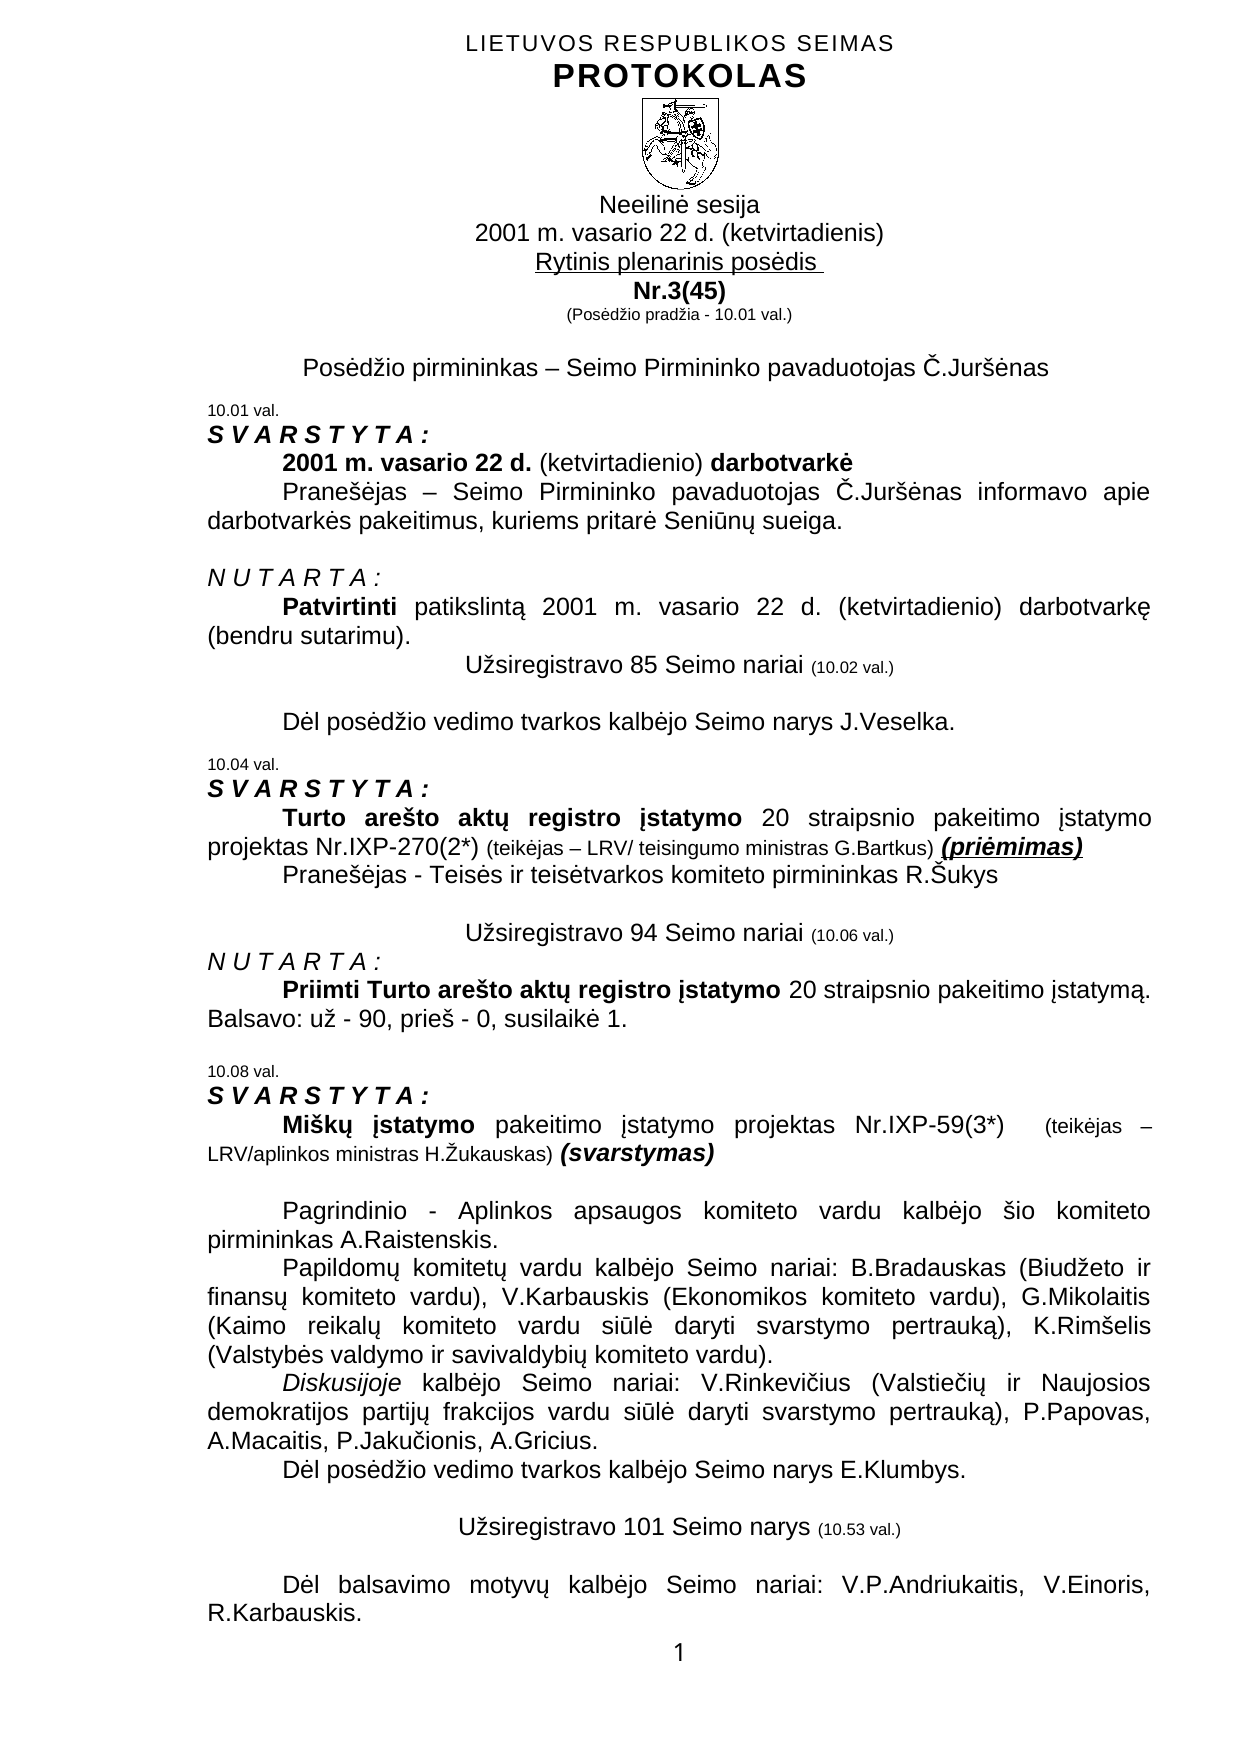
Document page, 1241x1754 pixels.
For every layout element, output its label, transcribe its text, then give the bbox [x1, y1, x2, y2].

text S V A R S T Y T A : [207, 1081, 1152, 1109]
text S V A R S T Y T A : [207, 774, 1152, 803]
text Pagrindinio - Aplinkos apsaugos komiteto vardu kalbėjo šio komiteto pirmininkas A.Raistenskis. [207, 1196, 1152, 1253]
text 2001 m. vasario 22 d. (ketvirtadienis) [207, 218, 1152, 247]
text 10.08 val. [207, 1062, 1152, 1081]
text N U T A R T A : [207, 563, 1152, 592]
text Neeilinė sesija [207, 95, 1152, 218]
text Dėl posėdžio vedimo tvarkos kalbėjo Seimo narys J.Veselka. [207, 707, 1152, 736]
text 10.04 val. [207, 755, 1152, 774]
text Pranešėjas – Seimo Pirmininko pavaduotojas Č.Juršėnas informavo apie darbotvarkės pakeitimus, kuriems pritarė Seniūnų sueiga. [207, 477, 1152, 534]
text N U T A R T A : [207, 947, 1152, 975]
text Patvirtinti patikslintą 2001 m. vasario 22 d. (ketvirtadienio) darbotvarkę (bendru sutarimu). [207, 592, 1152, 649]
text Papildomų komitetų vardu kalbėjo Seimo nariai: B.Bradauskas (Biudžeto ir finansų komiteto vardu), V.Karbauskis (Ekonomikos komiteto vardu), G.Mikolaitis (Kaimo reikalų komiteto vardu siūlė daryti svarstymo pertrauką), K.Rimšelis (Valstybės valdymo ir savivaldybių komiteto vardu). [207, 1253, 1152, 1368]
text Turto arešto aktų registro įstatymo 20 straipsnio pakeitimo įstatymo projektas Nr.IXP-270(2*) (teikėjas – LRV/ teisingumo ministras G.Bartkus) (priėmimas) [207, 803, 1152, 860]
text Užsiregistravo 85 Seimo nariai (10.02 val.) [207, 649, 1152, 678]
text Pranešėjas - Teisės ir teisėtvarkos komiteto pirmininkas R.Šukys [207, 860, 1152, 889]
text Dėl posėdžio vedimo tvarkos kalbėjo Seimo narys E.Klumbys. [207, 1454, 1152, 1483]
text Miškų įstatymo pakeitimo įstatymo projektas Nr.IXP-59(3*) (teikėjas – LRV/aplinkos ministras H.Žukauskas) (svarstymas) [207, 1109, 1152, 1167]
text 10.01 val. [207, 400, 1152, 419]
text Užsiregistravo 101 Seimo narys (10.53 val.) [207, 1512, 1152, 1541]
text 2001 m. vasario 22 d. (ketvirtadienio) darbotvarkė [207, 448, 1152, 477]
text Užsiregistravo 94 Seimo nariai (10.06 val.) [207, 918, 1152, 947]
text Dėl balsavimo motyvų kalbėjo Seimo nariai: V.P.Andriukaitis, V.Einoris, R.Karbauskis. [207, 1569, 1152, 1627]
text Rytinis plenarinis posėdis [207, 247, 1152, 276]
text Priimti Turto arešto aktų registro įstatymo 20 straipsnio pakeitimo įstatymą. Balsavo: už - 90, prieš - 0, susilaikė 1. [207, 975, 1152, 1033]
text (Posėdžio pradžia - 10.01 val.) [207, 304, 1152, 324]
text PROTOKOLAS [207, 56, 1152, 95]
text Diskusijoje kalbėjo Seimo nariai: V.Rinkevičius (Valstiečių ir Naujosios demokratijos partijų frakcijos vardu siūlė daryti svarstymo pertrauką), P.Papovas, A.Macaitis, P.Jakučionis, A.Gricius. [207, 1368, 1152, 1454]
text Nr.3(45) [207, 276, 1152, 304]
text LIETUVOS RESPUBLIKOS SEIMAS [207, 30, 1152, 56]
text S V A R S T Y T A : [207, 419, 1152, 448]
text Posėdžio pirmininkas – Seimo Pirmininko pavaduotojas Č.Juršėnas [207, 352, 1152, 381]
